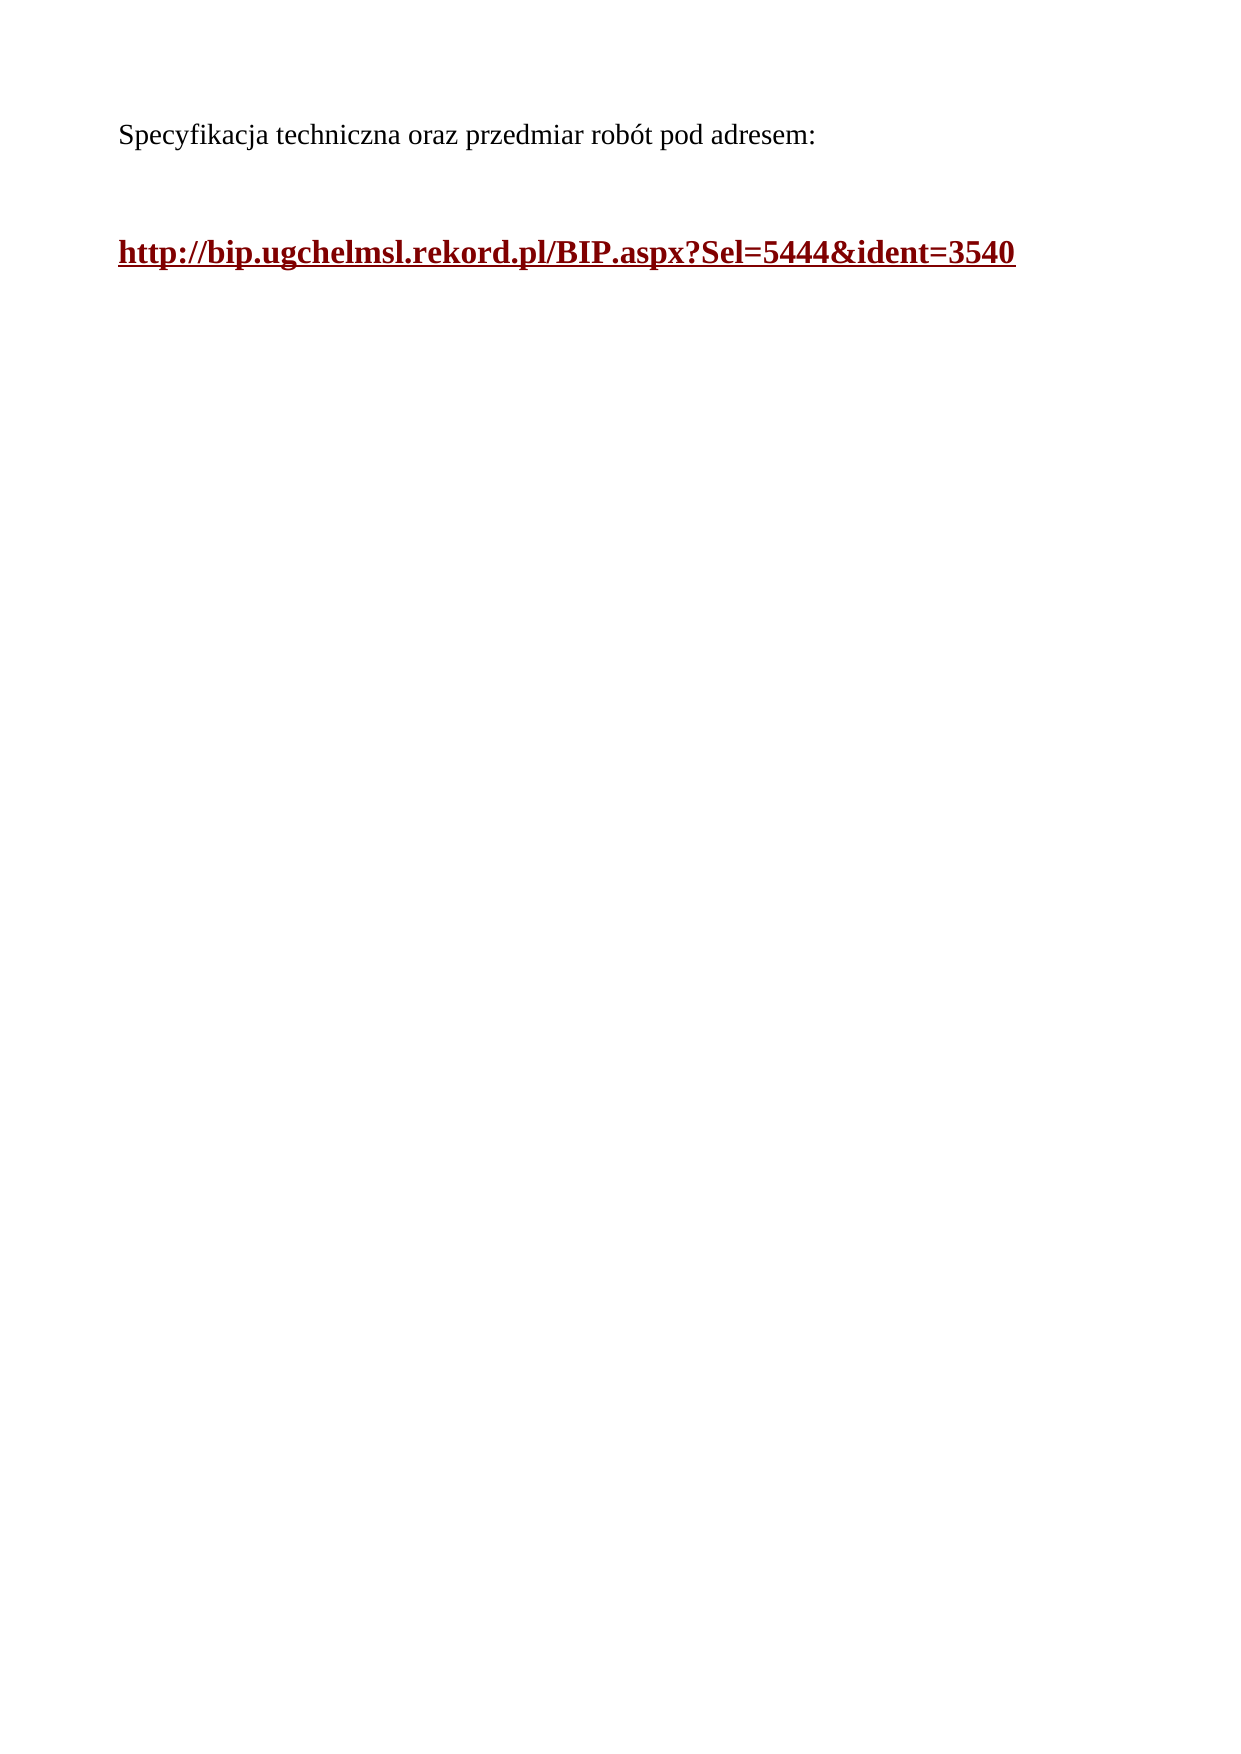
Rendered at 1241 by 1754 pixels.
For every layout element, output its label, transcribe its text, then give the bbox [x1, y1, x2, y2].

text Specyfikacja techniczna oraz przedmiar robót pod adresem: [118, 118, 1122, 150]
text http://bip.ugchelmsl.rekord.pl/BIP.aspx?Sel=5444&ident=3540 [118, 233, 1122, 270]
